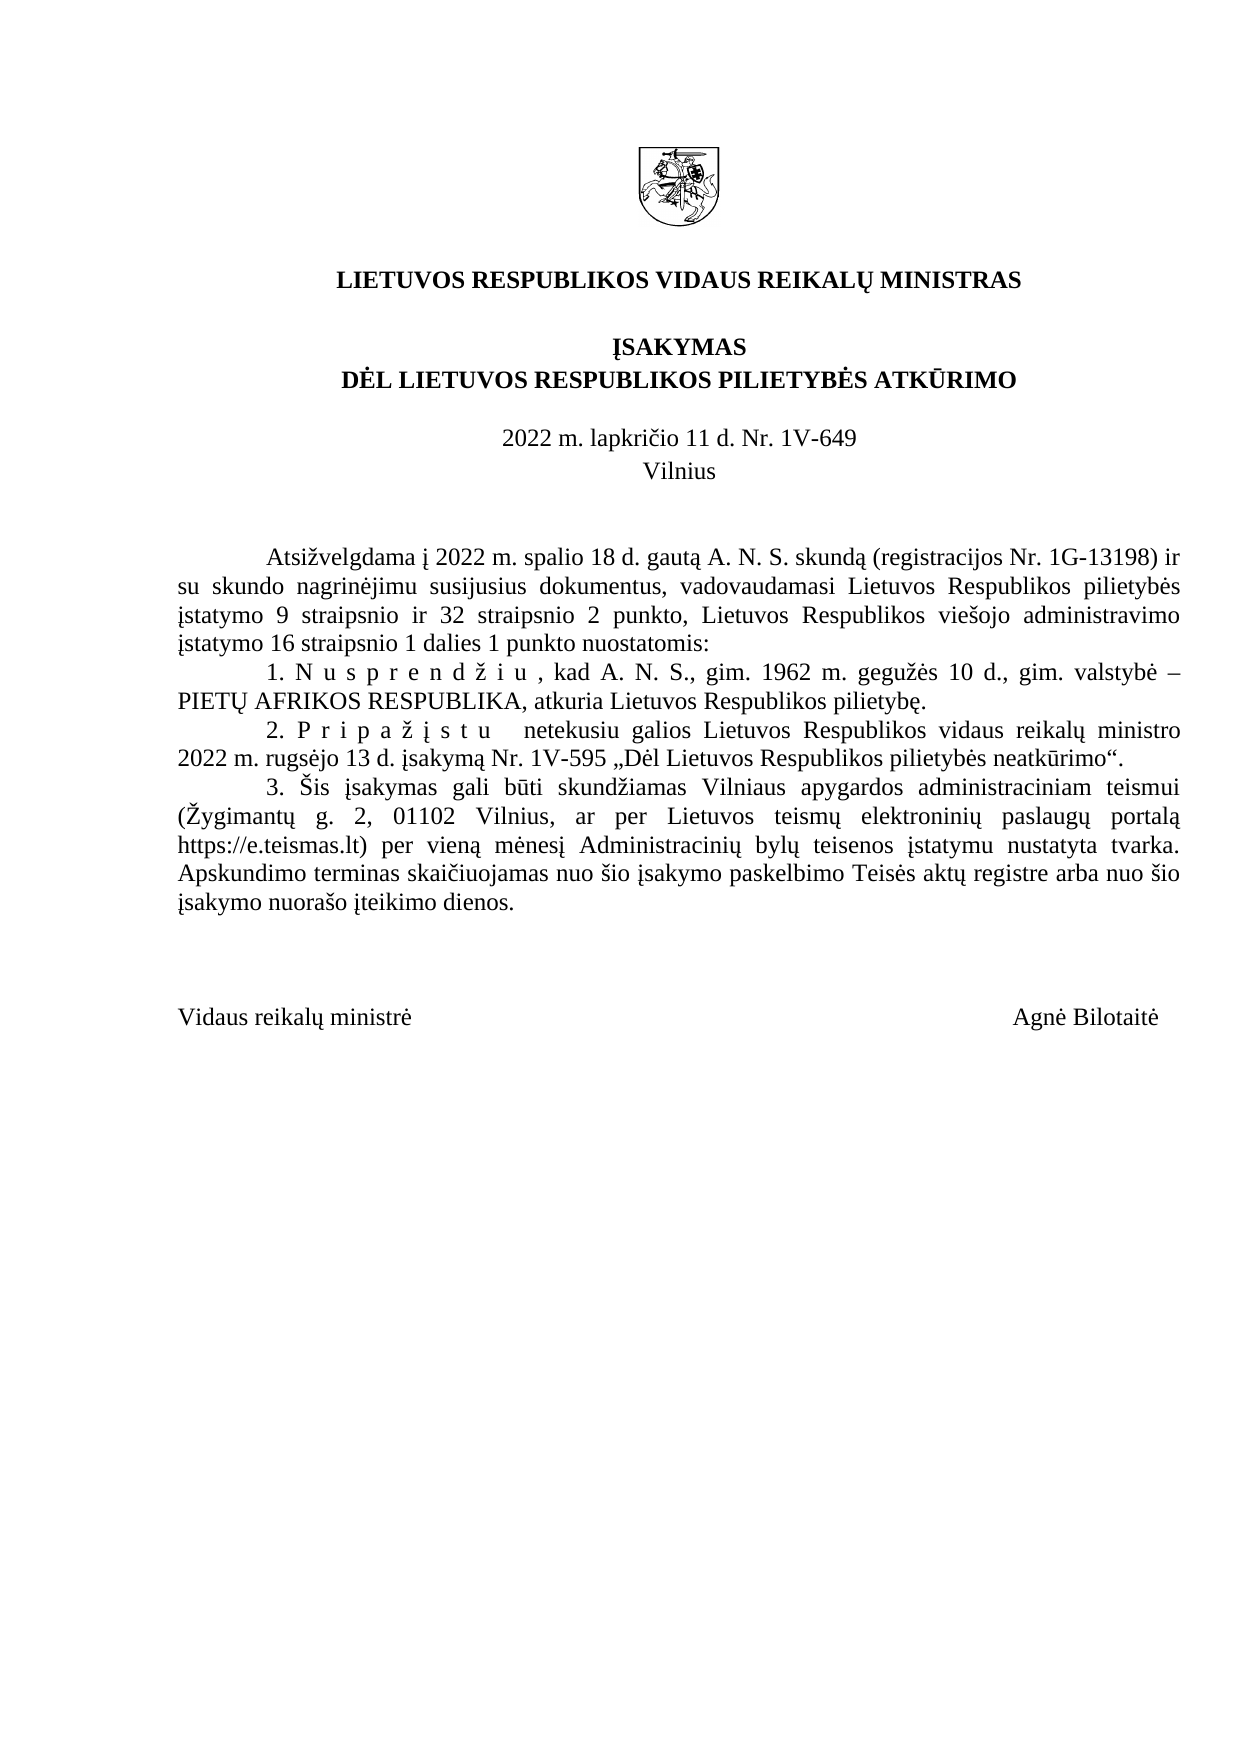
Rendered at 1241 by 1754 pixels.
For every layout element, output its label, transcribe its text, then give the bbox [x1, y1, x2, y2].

text 2. Pripažįstu netekusiu galios Lietuvos Respublikos vidaus reikalų ministro 2022 m. rugsėjo 13 d. įsakymą Nr. 1V-595 „Dėl Lietuvos Respublikos pilietybės neatkūrimo“. [177, 715, 1181, 772]
text Vilnius [177, 456, 1181, 485]
text DĖL LIETUVOS RESPUBLIKOS PILIETYBĖS ATKŪRIMO [177, 366, 1181, 394]
text 2022 m. lapkričio 11 d. Nr. 1V-649 [177, 423, 1181, 452]
text 3. Šis įsakymas gali būti skundžiamas Vilniaus apygardos administraciniam teismui (Žygimantų g. 2, 01102 Vilnius, ar per Lietuvos teismų elektroninių paslaugų portalą https://e.teismas.lt) per vieną mėnesį Administracinių bylų teisenos įstatymu nustatyta tvarka. Apskundimo terminas skaičiuojamas nuo šio įsakymo paskelbimo Teisės aktų registre arba nuo šio įsakymo nuorašo įteikimo dienos. [177, 772, 1181, 916]
text 1. Nusprendžiu, kad A. N. S., gim. 1962 m. gegužės 10 d., gim. valstybė – PIETŲ AFRIKOS RESPUBLIKA, atkuria Lietuvos Respublikos pilietybę. [177, 657, 1181, 715]
text ĮSAKYMAS [177, 332, 1181, 361]
text Atsižvelgdama į 2022 m. spalio 18 d. gautą A. N. S. skundą (registracijos Nr. 1G-13198) ir su skundo nagrinėjimu susijusius dokumentus, vadovaudamasi Lietuvos Respublikos pilietybės įstatymo 9 straipsnio ir 32 straipsnio 2 punkto, Lietuvos Respublikos viešojo administravimo įstatymo 16 straipsnio 1 dalies 1 punkto nuostatomis: [177, 542, 1181, 657]
text Vidaus reikalų ministrė Agnė Bilotaitė [177, 1002, 1181, 1031]
text LIETUVOS RESPUBLIKOS VIDAUS REIKALŲ MINISTRAS [177, 265, 1181, 294]
